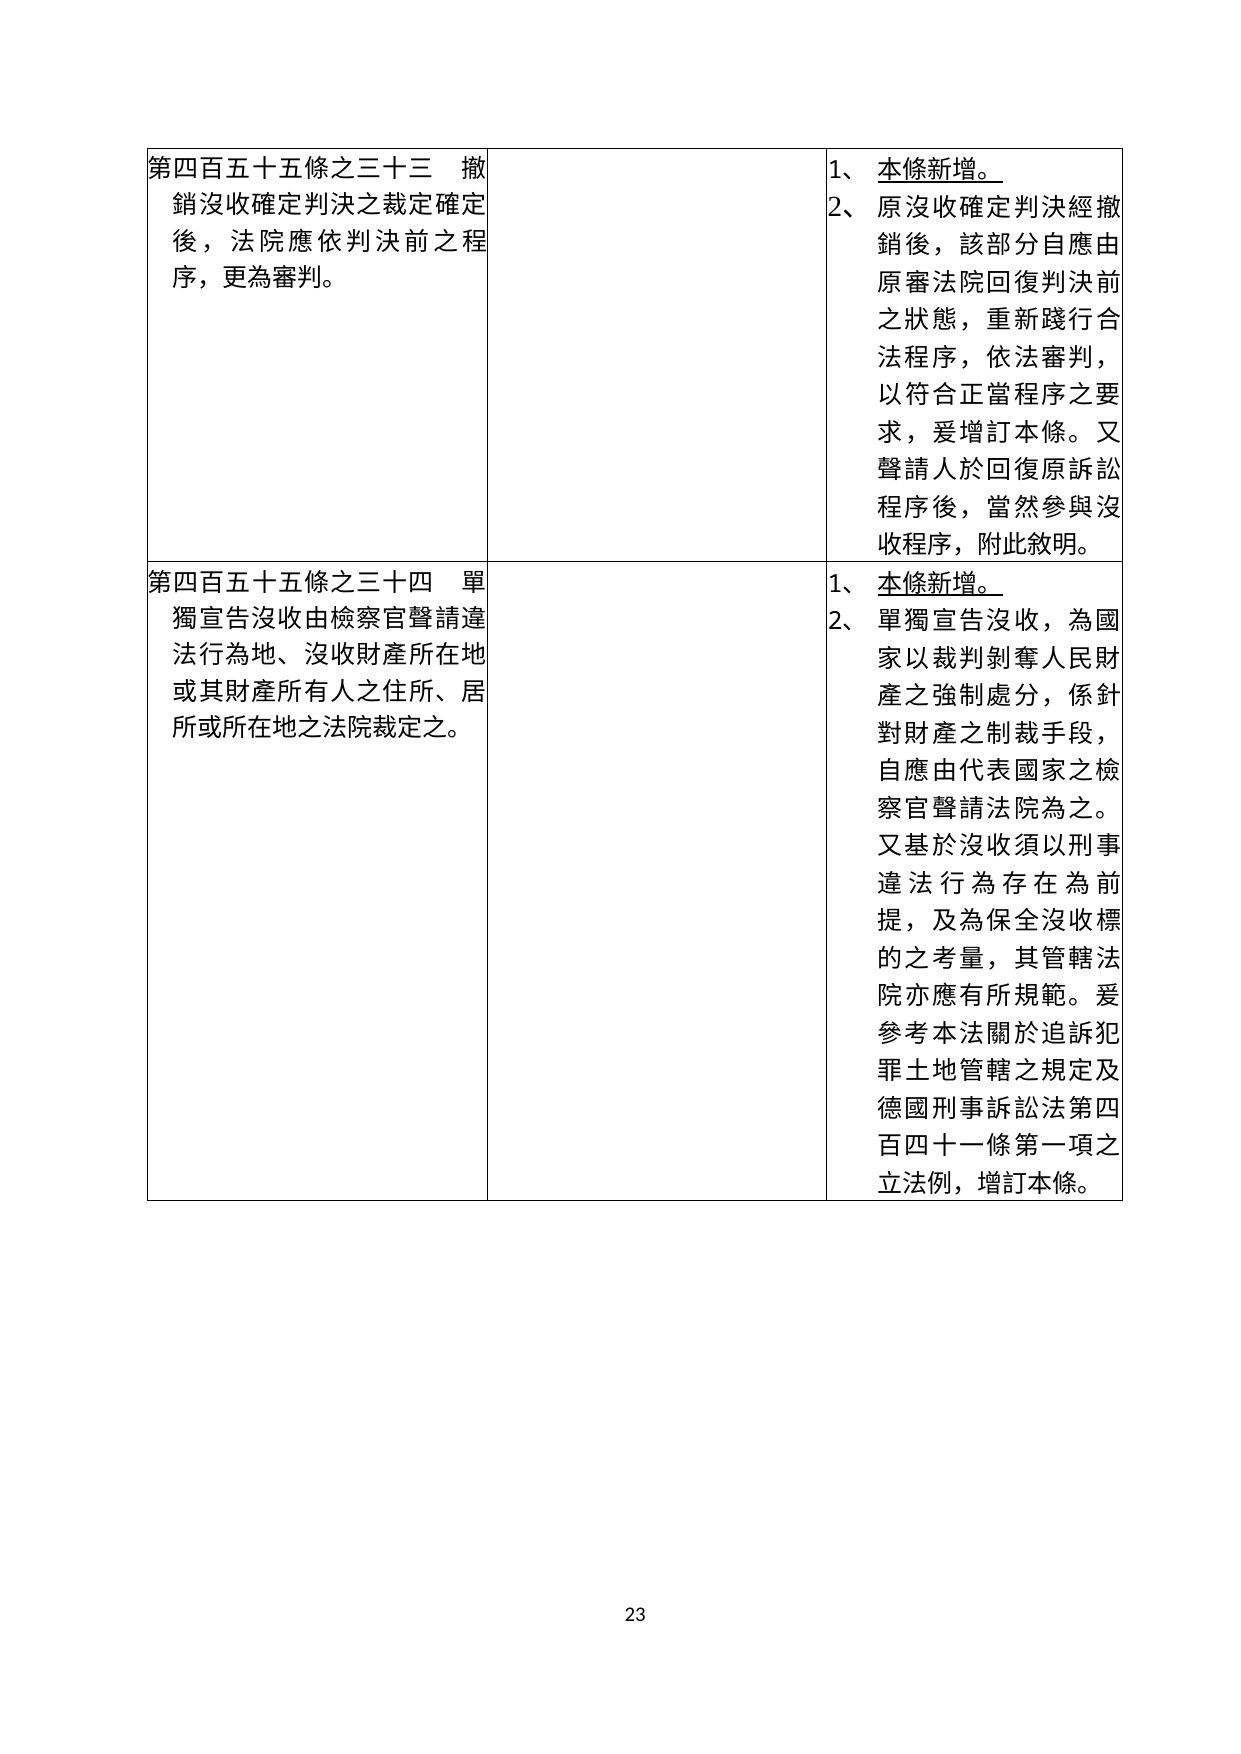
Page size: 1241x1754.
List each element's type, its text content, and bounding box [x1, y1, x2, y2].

table_cell 第四百五十五條之三十三 撤銷沒收確定判決之裁定確定後，法院應依判決前之程序，更為審判。 [148, 149, 487, 561]
table_cell [488, 562, 826, 1200]
table_cell 第四百五十五條之三十四 單獨宣告沒收由檢察官聲請違法行為地、沒收財產所在地或其財產所有人之住所、居所或所在地之法院裁定之。 [148, 562, 487, 1200]
table_cell [488, 149, 826, 561]
table_cell 本條新增。 原沒收確定判決經撤銷後，該部分自應由原審法院回復判決前之狀態，重新踐行合法程序，依法審判，以符合正當程序之要求，爰增訂本條。又聲請人於回復原訴訟程序後，當然參與沒收程序，附此敘明。 [827, 149, 1122, 561]
table_cell 本條新增。 單獨宣告沒收，為國家以裁判剝奪人民財產之強制處分，係針對財產之制裁手段，自應由代表國家之檢察官聲請法院為之。又基於沒收須以刑事違法行為存在為前提，及為保全沒收標的之考量，其管轄法院亦應有所規範。爰參考本法關於追訴犯罪土地管轄之規定及德國刑事訴訟法第四百四十一條第一項之立法例，增訂本條。 [827, 562, 1122, 1200]
